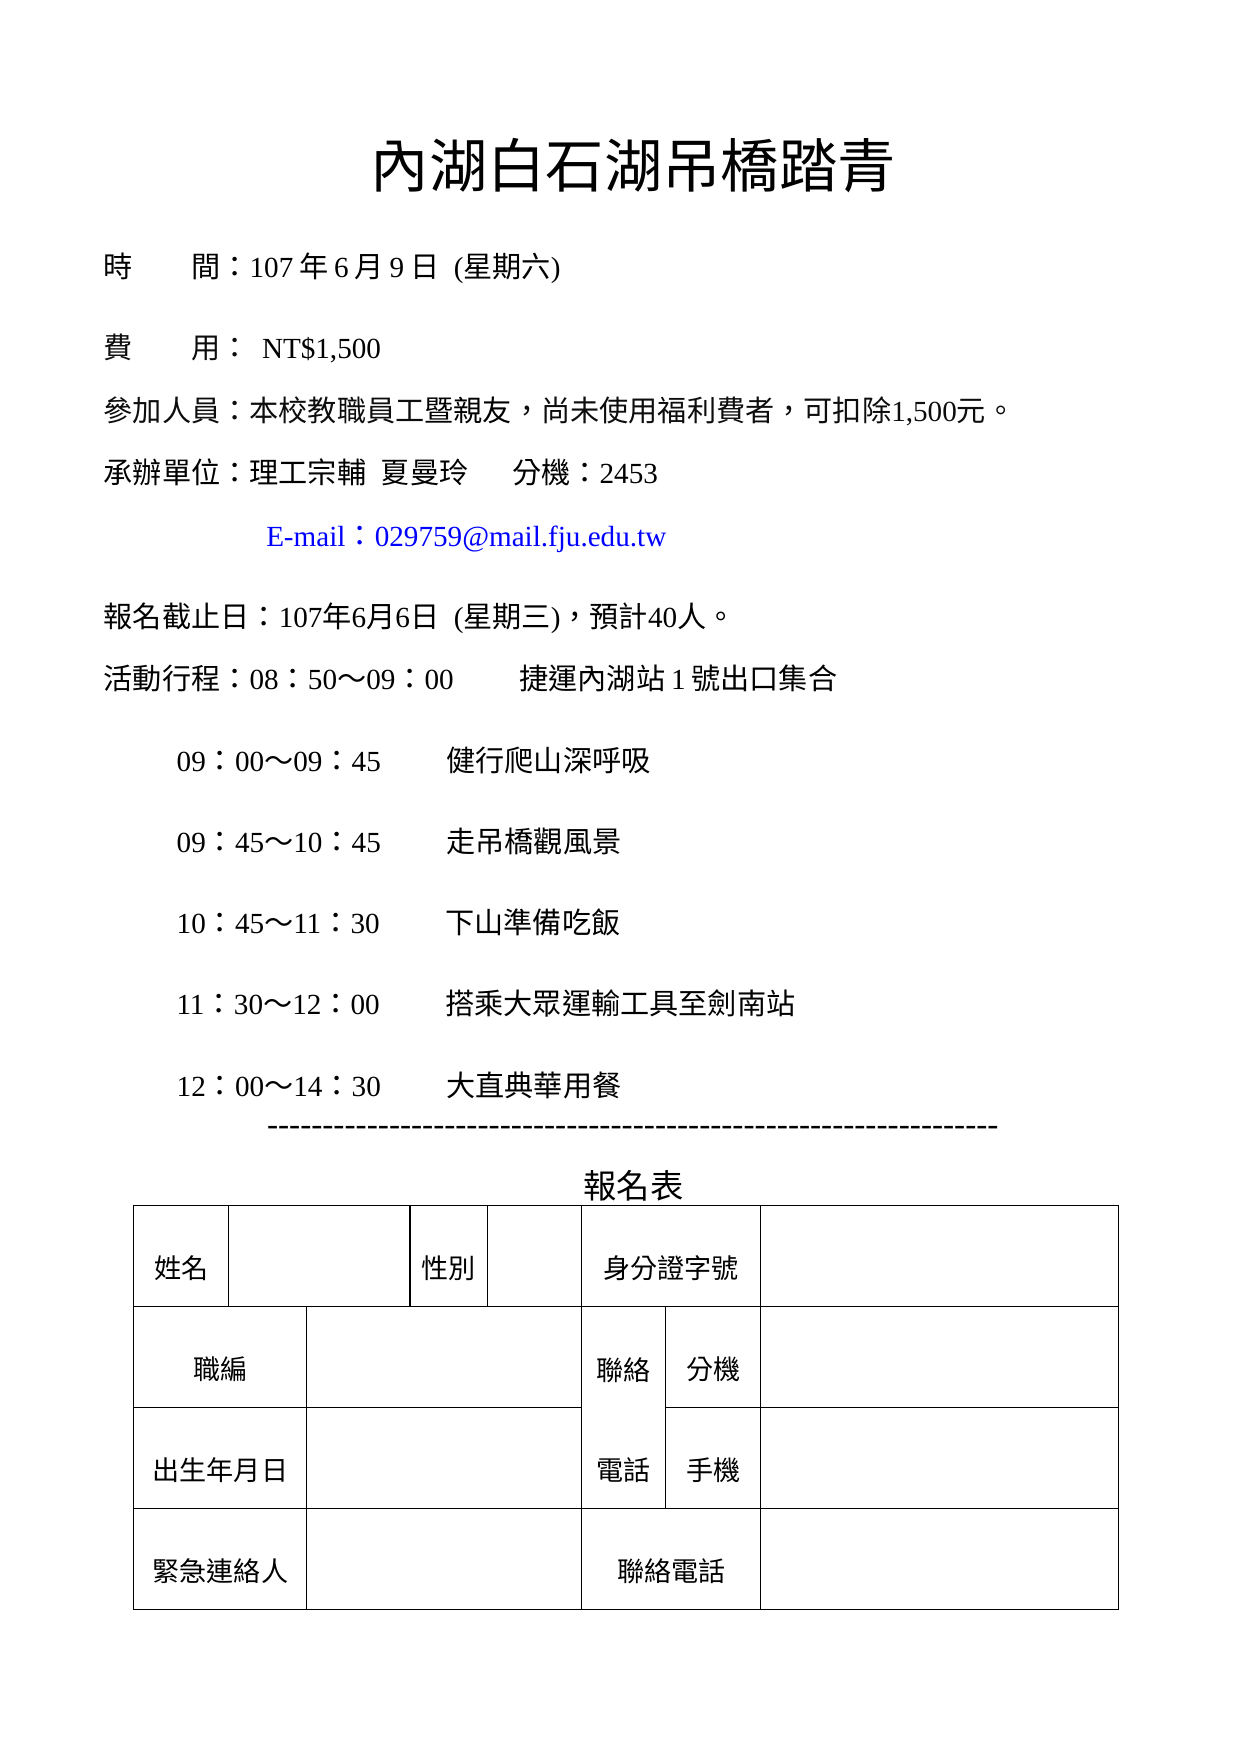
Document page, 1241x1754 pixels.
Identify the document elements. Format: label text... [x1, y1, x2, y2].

table_cell 聯絡 電話 [582, 1307, 665, 1508]
table_cell 聯絡電話 [582, 1509, 760, 1609]
table_cell [307, 1408, 581, 1508]
text E-mail：029759@mail.fju.edu.tw [103, 492, 1162, 554]
text 費 用： NT$1,500 [103, 304, 1162, 367]
text 報名表 [103, 1142, 1162, 1205]
table_cell 職編 [134, 1307, 306, 1407]
text 11：30～12：00 搭乘大眾運輸工具至劍南站 [103, 960, 1162, 1023]
table_header [229, 1206, 409, 1306]
text 承辦單位：理工宗輔 夏曼玲 分機：2453 [103, 429, 1162, 492]
text 內湖白石湖吊橋踏青 [103, 119, 1162, 204]
table_header 身分證字號 [582, 1206, 760, 1306]
text ------------------------------------------------------------------ [103, 1104, 1162, 1142]
table_cell [307, 1307, 581, 1407]
text 09：45～10：45 走吊橋觀風景 [103, 798, 1162, 860]
table_cell [761, 1307, 1118, 1407]
text 時 間：107年6月9日 (星期六) [103, 223, 1162, 285]
table_header [761, 1206, 1118, 1306]
table_cell [307, 1509, 581, 1609]
table_cell 出生年月日 [134, 1408, 306, 1508]
table_cell 緊急連絡人 [134, 1509, 306, 1609]
text 10：45～11：30 下山準備吃飯 [103, 879, 1162, 942]
table_cell 分機 [666, 1307, 760, 1407]
table_header 姓名 [134, 1206, 228, 1306]
table_cell [761, 1509, 1118, 1609]
text 活動行程：08：50～09：00 捷運內湖站1號出口集合 [103, 635, 1162, 698]
table_cell [761, 1408, 1118, 1508]
text 報名截止日：107年6月6日 (星期三)，預計40人。 [103, 573, 1162, 635]
table_cell 手機 [666, 1408, 760, 1508]
text 參加人員：本校教職員工暨親友，尚未使用福利費者，可扣除1,500元。 [103, 367, 1162, 429]
text 12：00～14：30 大直典華用餐 [103, 1042, 1162, 1104]
text 09：00～09：45 健行爬山深呼吸 [103, 717, 1162, 779]
table_header [488, 1206, 581, 1306]
table_header 性別 [411, 1206, 487, 1306]
